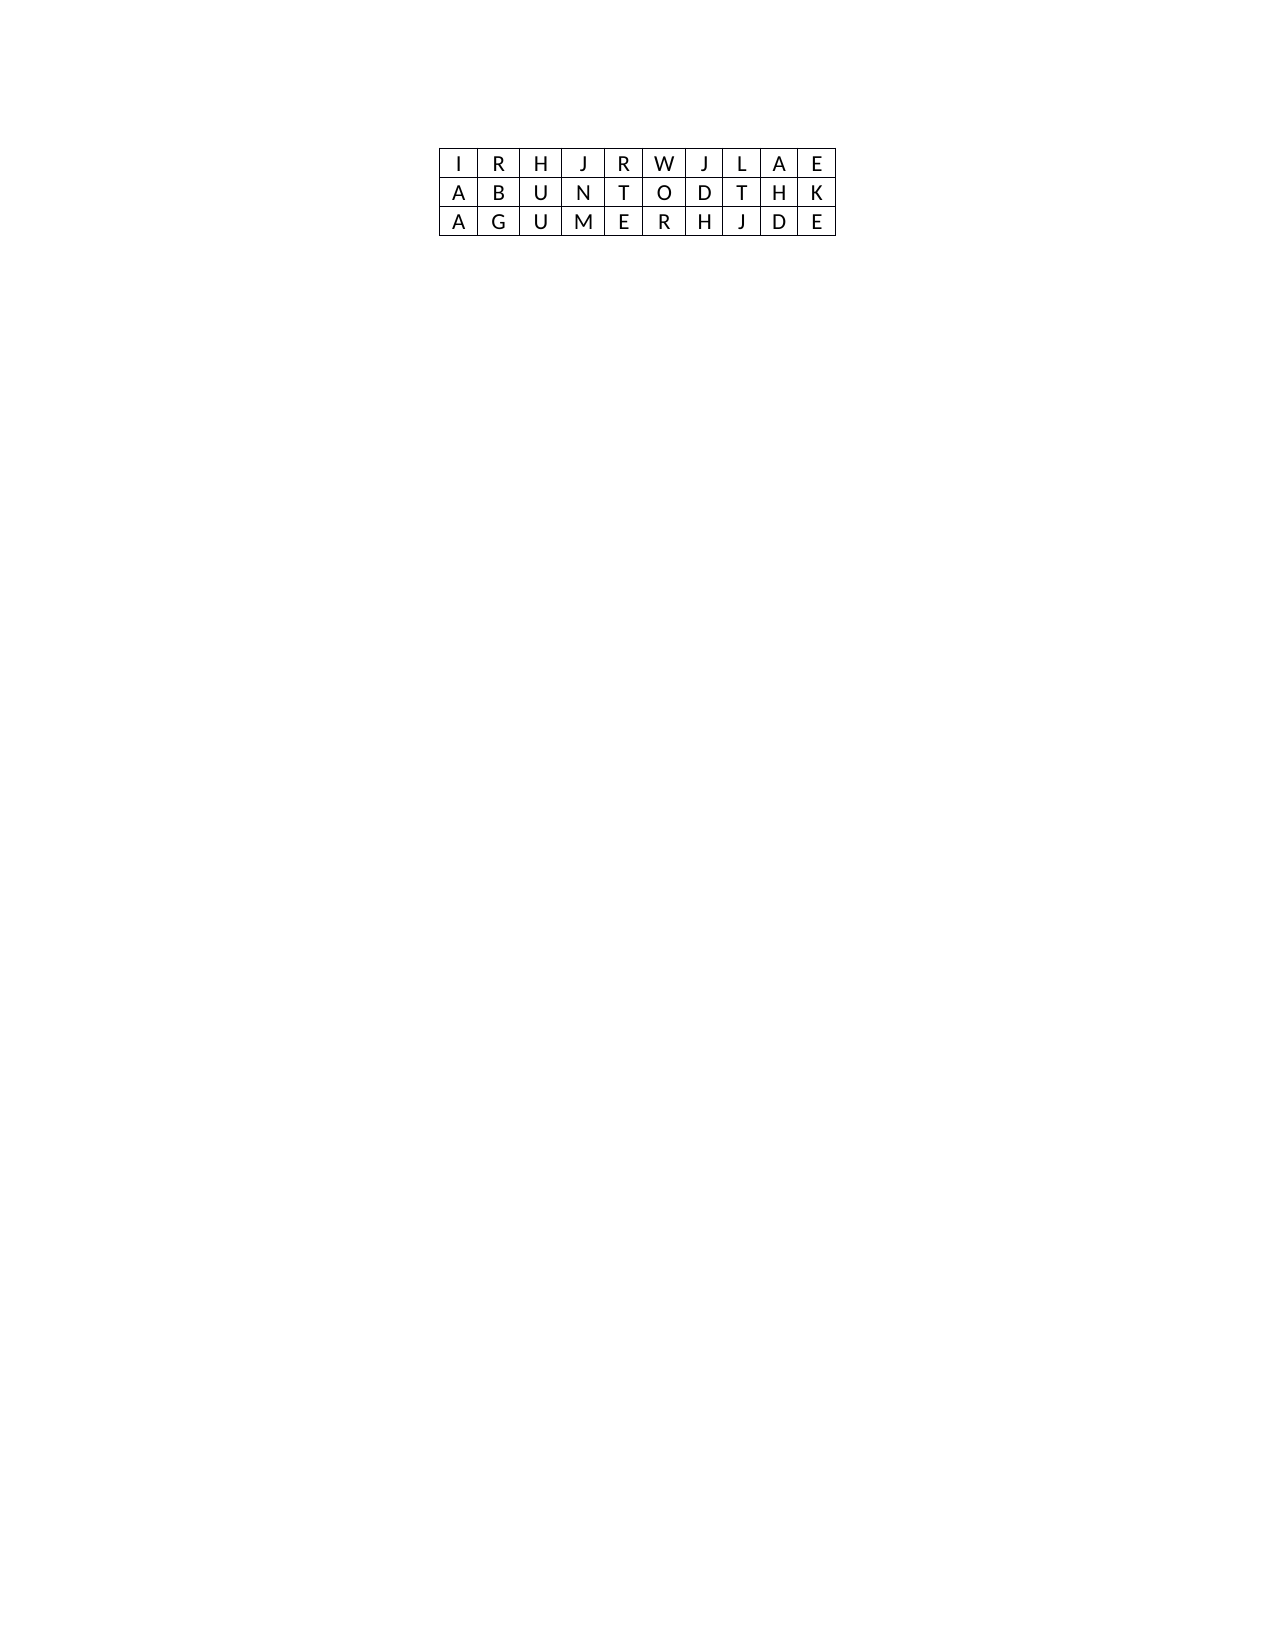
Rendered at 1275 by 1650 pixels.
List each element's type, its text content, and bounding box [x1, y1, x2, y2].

table_cell U [520, 207, 561, 235]
table_cell D [761, 207, 797, 235]
table_cell J [686, 149, 722, 177]
table_cell K [798, 178, 835, 206]
table_cell M [562, 207, 604, 235]
table_cell H [686, 207, 722, 235]
table_cell G [478, 207, 519, 235]
table_cell A [761, 149, 797, 177]
table_cell E [605, 207, 642, 235]
table_cell O [643, 178, 685, 206]
table_cell R [605, 149, 642, 177]
table_cell W [643, 149, 685, 177]
table_cell J [562, 149, 604, 177]
table_cell U [520, 178, 561, 206]
table_cell T [723, 178, 760, 206]
table_cell H [520, 149, 561, 177]
table_cell A [440, 207, 477, 235]
table_cell A [440, 178, 477, 206]
table_cell I [440, 149, 477, 177]
table_cell E [798, 149, 835, 177]
table_cell H [761, 178, 797, 206]
table_cell E [798, 207, 835, 235]
table_cell R [643, 207, 685, 235]
table_cell T [605, 178, 642, 206]
table_cell N [562, 178, 604, 206]
table_cell D [686, 178, 722, 206]
table_cell B [478, 178, 519, 206]
table_cell L [723, 149, 760, 177]
table_cell J [723, 207, 760, 235]
table_cell R [478, 149, 519, 177]
